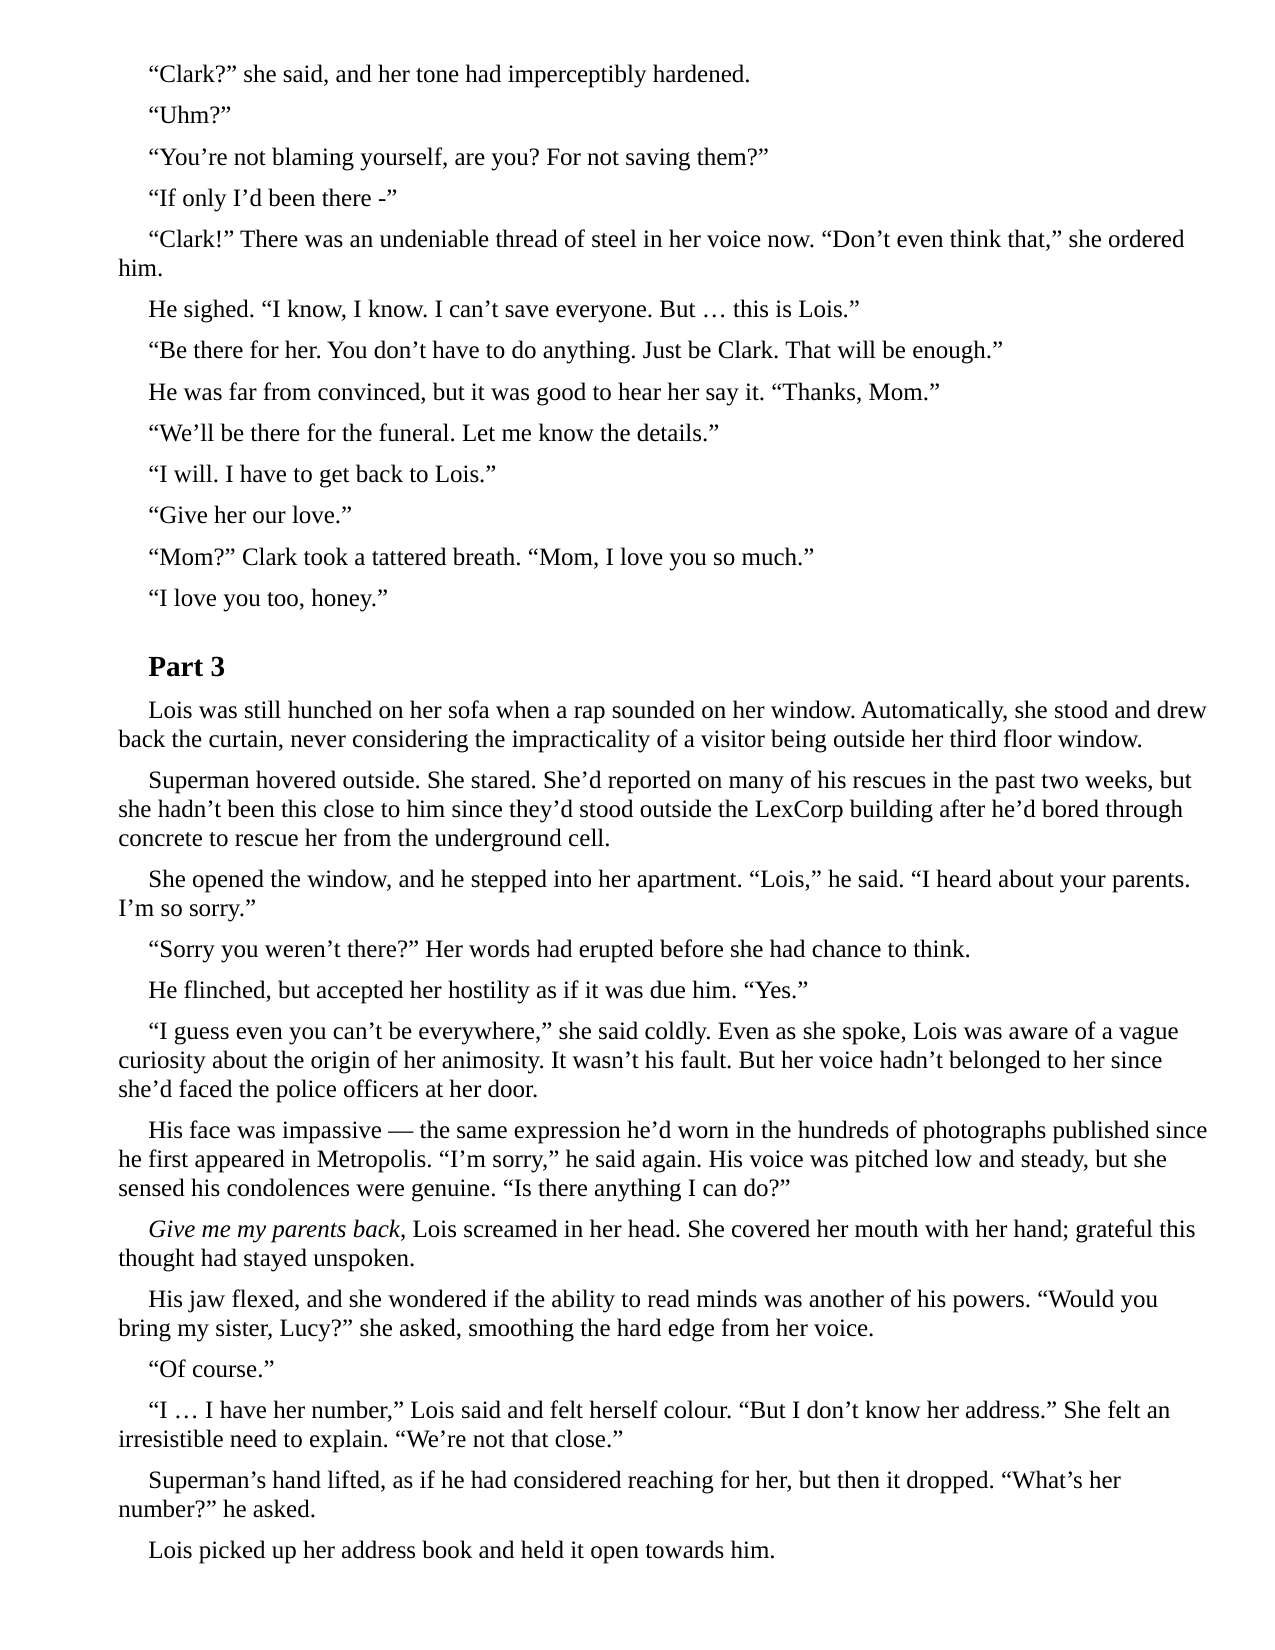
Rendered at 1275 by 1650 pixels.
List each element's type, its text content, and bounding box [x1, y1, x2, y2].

text “Uhm?” [118, 100, 1216, 129]
text “Give her our love.” [118, 500, 1216, 529]
text “Clark!” There was an undeniable thread of steel in her voice now. “Don’t even think that,” she ordered him. [118, 224, 1216, 282]
text “Sorry you weren’t there?” Her words had erupted before she had chance to think. [118, 934, 1216, 963]
text His face was impassive — the same expression he’d worn in the hundreds of photographs published since he first appeared in Metropolis. “I’m sorry,” he said again. His voice was pitched low and steady, but she sensed his condolences were genuine. “Is there anything I can do?” [118, 1115, 1216, 1201]
text “You’re not blaming yourself, are you? For not saving them?” [118, 142, 1216, 170]
text “I … I have her number,” Lois said and felt herself colour. “But I don’t know her address.” She felt an irresistible need to explain. “We’re not that close.” [118, 1395, 1216, 1453]
text Give me my parents back, Lois screamed in her head. She covered her mouth with her hand; grateful this thought had stayed unspoken. [118, 1214, 1216, 1271]
text “Be there for her. You don’t have to do anything. Just be Clark. That will be enough.” [118, 335, 1216, 364]
text He flinched, but accepted her hostility as if it was due him. “Yes.” [118, 975, 1216, 1004]
text His jaw flexed, and she wondered if the ability to read minds was another of his powers. “Would you bring my sister, Lucy?” she asked, smoothing the hard edge from her voice. [118, 1284, 1216, 1341]
text He was far from convinced, but it was good to hear her say it. “Thanks, Mom.” [118, 377, 1216, 405]
text Superman hovered outside. She stared. She’d reported on many of his rescues in the past two weeks, but she hadn’t been this close to him since they’d stood outside the LexCorp building after he’d bored through concrete to rescue her from the underground cell. [118, 765, 1216, 851]
text He sighed. “I know, I know. I can’t save everyone. But … this is Lois.” [118, 294, 1216, 323]
text She opened the window, and he stepped into her apartment. “Lois,” he said. “I heard about your parents. I’m so sorry.” [118, 864, 1216, 921]
text Superman’s hand lifted, as if he had considered reaching for her, but then it dropped. “What’s her number?” he asked. [118, 1465, 1216, 1523]
text “We’ll be there for the funeral. Let me know the details.” [118, 418, 1216, 447]
text “I guess even you can’t be everywhere,” she said coldly. Even as she spoke, Lois was aware of a vague curiosity about the origin of her animosity. It wasn’t his fault. But her voice hadn’t belonged to her since she’d faced the police officers at her door. [118, 1016, 1216, 1103]
text “I love you too, honey.” [118, 583, 1216, 612]
text “If only I’d been there -” [118, 183, 1216, 212]
text “I will. I have to get back to Lois.” [118, 459, 1216, 488]
text “Mom?” Clark took a tattered breath. “Mom, I love you so much.” [118, 542, 1216, 570]
text Lois picked up her address book and held it open towards him. [118, 1535, 1216, 1564]
text Lois was still hunched on her sofa when a rap sounded on her window. Automatically, she stood and drew back the curtain, never considering the impracticality of a visitor being outside her third floor window. [118, 695, 1216, 753]
text “Clark?” she said, and her tone had imperceptibly hardened. [118, 59, 1216, 88]
subtitle Part 3 [118, 649, 1216, 683]
text “Of course.” [118, 1354, 1216, 1383]
